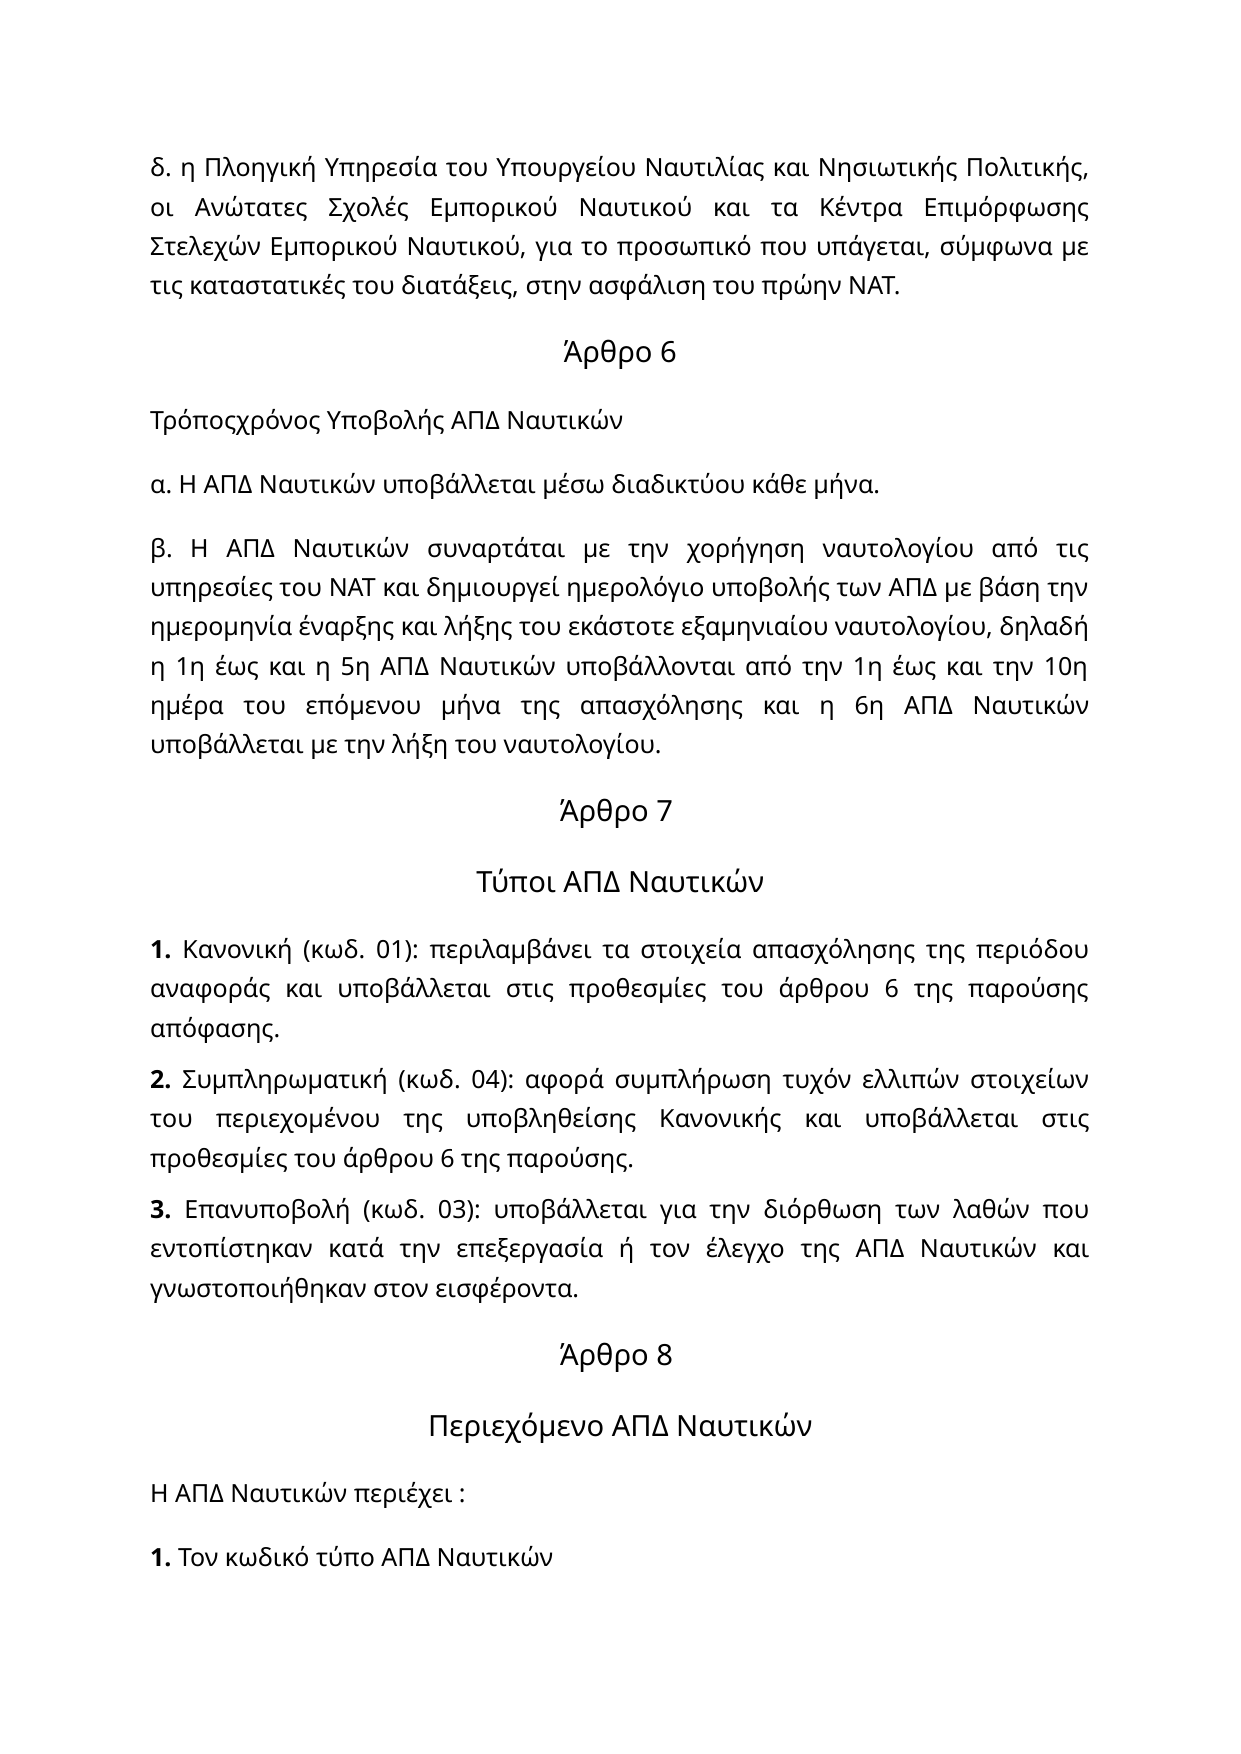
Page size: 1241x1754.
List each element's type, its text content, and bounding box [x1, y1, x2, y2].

text Η ΑΠΔ Ναυτικών περιέχει : [150, 1476, 1090, 1510]
text β. Η ΑΠΔ Ναυτικών συναρτάται με την χορήγηση ναυτολογίου από τις υπηρεσίες του NAT και δημιουργεί ημερολόγιο υποβολής των ΑΠΔ με βάση την ημερομηνία έναρξης και λήξης του εκάστοτε εξαμηνιαίου ναυτολογίου, δηλαδή η 1η έως και η 5η ΑΠΔ Ναυτικών υποβάλλονται από την 1η έως και την 10η ημέρα του επόμενου μήνα της απασχόλησης και η 6η ΑΠΔ Ναυτικών υποβάλλεται με την λήξη του ναυτολογίου. [150, 531, 1090, 761]
text 3. Επανυποβολή (κωδ. 03): υποβάλλεται για την διόρθωση των λαθών που εντοπίστηκαν κατά την επεξεργασία ή τον έλεγχο της ΑΠΔ Ναυτικών και γνωστοποιήθηκαν στον εισφέροντα. [150, 1192, 1090, 1304]
text Τρόποςχρόνος Υποβολής ΑΠΔ Ναυτικών [150, 402, 1090, 436]
text 1. Τον κωδικό τύπο ΑΠΔ Ναυτικών [150, 1540, 1090, 1574]
subtitle Άρθρο 7 [150, 791, 1090, 830]
text 2. Συμπληρωματική (κωδ. 04): αφορά συμπλήρωση τυχόν ελλιπών στοιχείων του περιεχομένου της υποβληθείσης Κανονικής και υποβάλλεται στις προθεσμίες του άρθρου 6 της παρούσης. [150, 1062, 1090, 1174]
subtitle Άρθρο 8 [150, 1334, 1090, 1374]
text δ. η Πλοηγική Υπηρεσία του Υπουργείου Ναυτιλίας και Νησιωτικής Πολιτικής, οι Ανώτατες Σχολές Εμπορικού Ναυτικού και τα Κέντρα Επιμόρφωσης Στελεχών Εμπορικού Ναυτικού, για το προσωπικό που υπάγεται, σύμφωνα με τις καταστατικές του διατάξεις, στην ασφάλιση του πρώην NAT. [150, 150, 1090, 302]
subtitle Άρθρο 6 [150, 332, 1090, 371]
subtitle Τύποι ΑΠΔ Ναυτικών [150, 861, 1090, 901]
text α. Η ΑΠΔ Ναυτικών υποβάλλεται μέσω διαδικτύου κάθε μήνα. [150, 466, 1090, 501]
text 1. Κανονική (κωδ. 01): περιλαμβάνει τα στοιχεία απασχόλησης της περιόδου αναφοράς και υποβάλλεται στις προθεσμίες του άρθρου 6 της παρούσης απόφασης. [150, 932, 1090, 1044]
subtitle Περιεχόμενο ΑΠΔ Ναυτικών [150, 1405, 1090, 1445]
